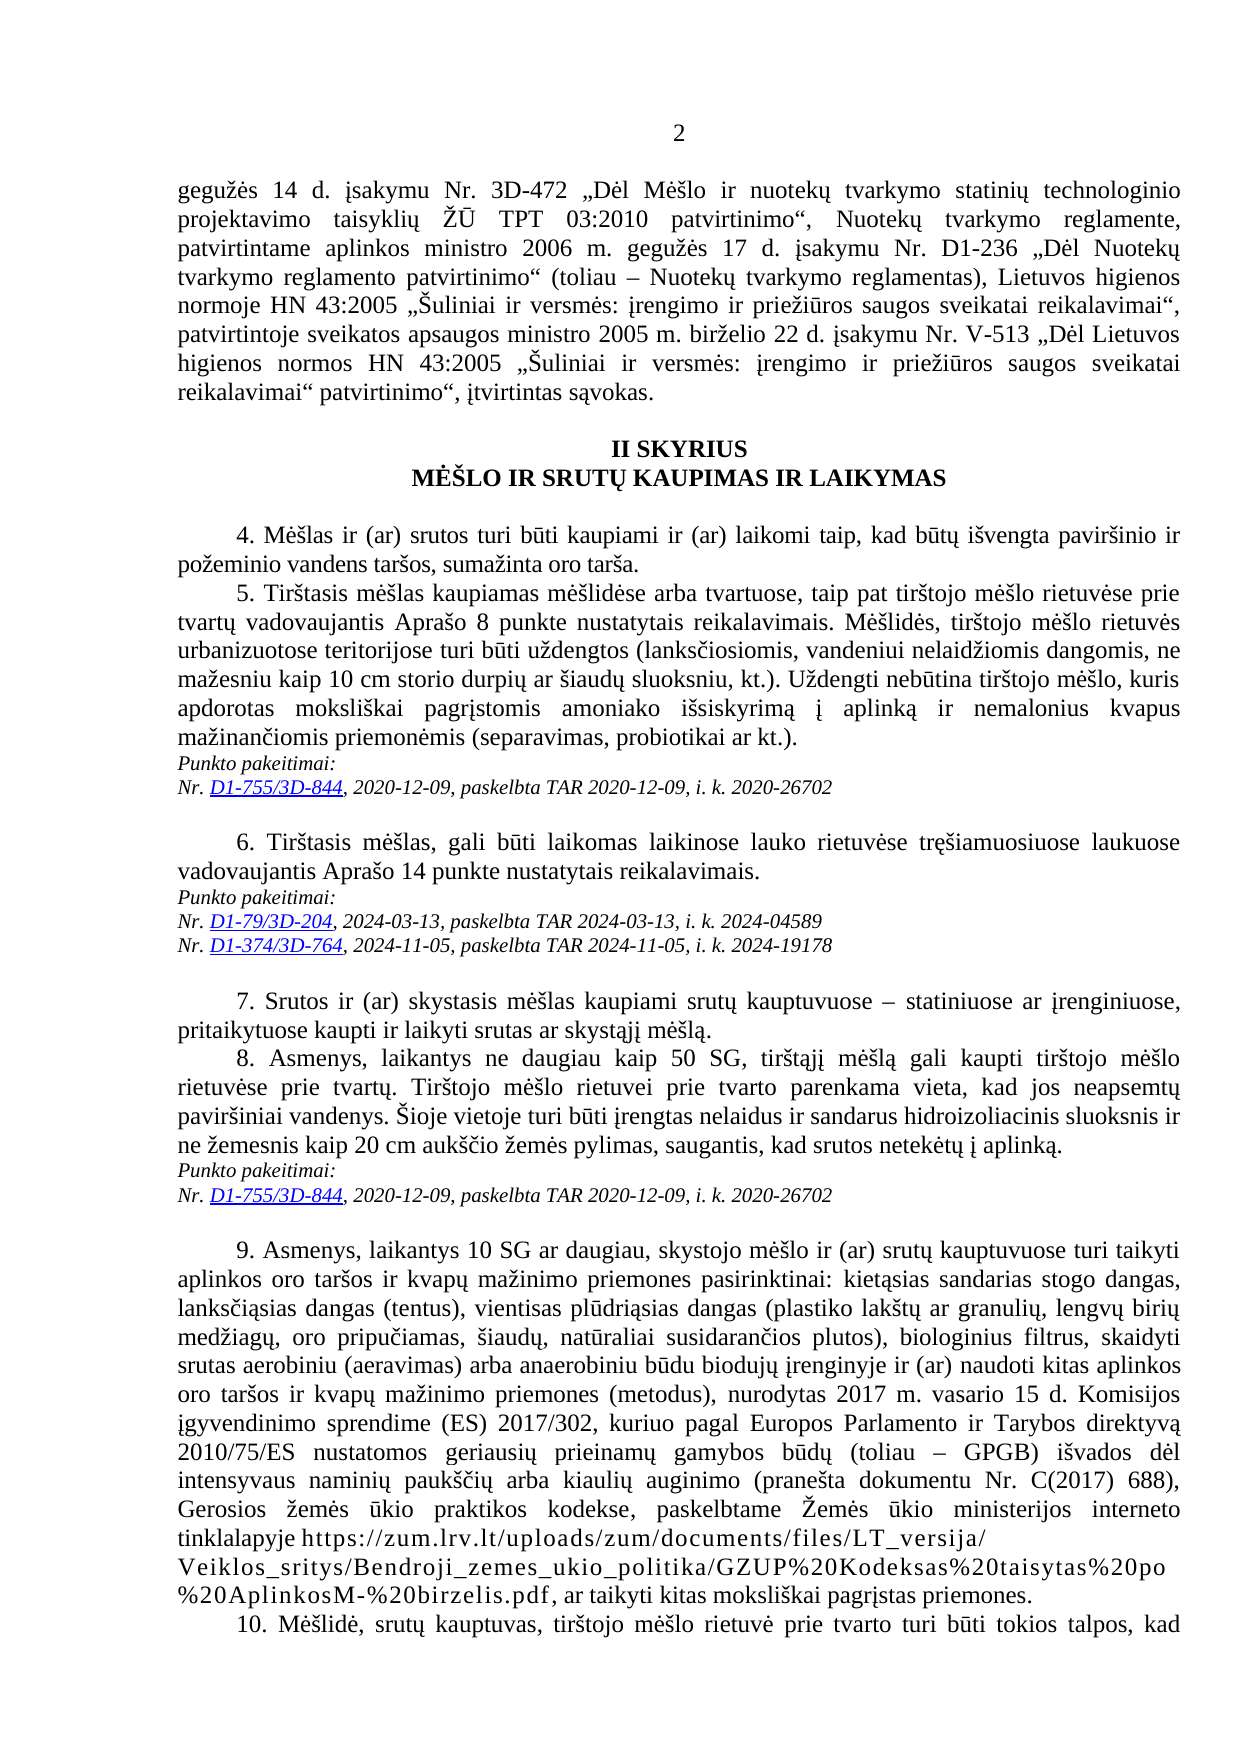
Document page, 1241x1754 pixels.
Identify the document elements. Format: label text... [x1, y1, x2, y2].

text Nr. D1-755/3D-844, 2020-12-09, paskelbta TAR 2020-12-09, i. k. 2020-26702 [177, 1182, 1181, 1207]
text 4. Mėšlas ir (ar) srutos turi būti kaupiami ir (ar) laikomi taip, kad būtų išvengta paviršinio ir požeminio vandens taršos, sumažinta oro tarša. [177, 521, 1181, 578]
text 8. Asmenys, laikantys ne daugiau kaip 50 SG, tirštąjį mėšlą gali kaupti tirštojo mėšlo rietuvėse prie tvartų. Tirštojo mėšlo rietuvei prie tvarto parenkama vieta, kad jos neapsemtų paviršiniai vandenys. Šioje vietoje turi būti įrengtas nelaidus ir sandarus hidroizoliacinis sluoksnis ir ne žemesnis kaip 20 cm aukščio žemės pylimas, saugantis, kad srutos netekėtų į aplinką. [177, 1043, 1181, 1158]
text Nr. D1-755/3D-844, 2020-12-09, paskelbta TAR 2020-12-09, i. k. 2020-26702 [177, 775, 1181, 799]
text 10. Mėšlidė, srutų kauptuvas, tirštojo mėšlo rietuvė prie tvarto turi būti tokios talpos, kad [177, 1609, 1181, 1638]
text Nr. D1-374/3D-764, 2024-11-05, paskelbta TAR 2024-11-05, i. k. 2024-19178 [177, 933, 1181, 957]
text gegužės 14 d. įsakymu Nr. 3D-472 „Dėl Mėšlo ir nuotekų tvarkymo statinių technologinio projektavimo taisyklių ŽŪ TPT 03:2010 patvirtinimo“, Nuotekų tvarkymo reglamente, patvirtintame aplinkos ministro 2006 m. gegužės 17 d. įsakymu Nr. D1-236 „Dėl Nuotekų tvarkymo reglamento patvirtinimo“ (toliau – Nuotekų tvarkymo reglamentas), Lietuvos higienos normoje HN 43:2005 „Šuliniai ir versmės: įrengimo ir priežiūros saugos sveikatai reikalavimai“, patvirtintoje sveikatos apsaugos ministro 2005 m. birželio 22 d. įsakymu Nr. V-513 „Dėl Lietuvos higienos normos HN 43:2005 „Šuliniai ir versmės: įrengimo ir priežiūros saugos sveikatai reikalavimai“ patvirtinimo“, įtvirtintas sąvokas. [177, 176, 1181, 406]
text Nr. D1-79/3D-204, 2024-03-13, paskelbta TAR 2024-03-13, i. k. 2024-04589 [177, 909, 1181, 933]
text 5. Tirštasis mėšlas kaupiamas mėšlidėse arba tvartuose, taip pat tirštojo mėšlo rietuvėse prie tvartų vadovaujantis Aprašo 8 punkte nustatytais reikalavimais. Mėšlidės, tirštojo mėšlo rietuvės urbanizuotose teritorijose turi būti uždengtos (lanksčiosiomis, vandeniui nelaidžiomis dangomis, ne mažesniu kaip 10 cm storio durpių ar šiaudų sluoksniu, kt.). Uždengti nebūtina tirštojo mėšlo, kuris apdorotas moksliškai pagrįstomis amoniako išsiskyrimą į aplinką ir nemalonius kvapus mažinančiomis priemonėmis (separavimas, probiotikai ar kt.). [177, 578, 1181, 751]
text II SKYRIUS [177, 434, 1181, 463]
text 7. Srutos ir (ar) skystasis mėšlas kaupiami srutų kauptuvuose – statiniuose ar įrenginiuose, pritaikytuose kaupti ir laikyti srutas ar skystąjį mėšlą. [177, 986, 1181, 1043]
text 9. Asmenys, laikantys 10 SG ar daugiau, skystojo mėšlo ir (ar) srutų kauptuvuose turi taikyti aplinkos oro taršos ir kvapų mažinimo priemones pasirinktinai: kietąsias sandarias stogo dangas, lanksčiąsias dangas (tentus), vientisas plūdriąsias dangas (plastiko lakštų ar granulių, lengvų birių medžiagų, oro pripučiamas, šiaudų, natūraliai susidarančios plutos), biologinius filtrus, skaidyti srutas aerobiniu (aeravimas) arba anaerobiniu būdu biodujų įrenginyje ir (ar) naudoti kitas aplinkos oro taršos ir kvapų mažinimo priemones (metodus), nurodytas 2017 m. vasario 15 d. Komisijos įgyvendinimo sprendime (ES) 2017/302, kuriuo pagal Europos Parlamento ir Tarybos direktyvą 2010/75/ES nustatomos geriausių prieinamų gamybos būdų (toliau – GPGB) išvados dėl intensyvaus naminių paukščių arba kiaulių auginimo (pranešta dokumentu Nr. C(2017) 688), Gerosios žemės ūkio praktikos kodekse, paskelbtame Žemės ūkio ministerijos interneto tinklalapyje https://zum.lrv.lt/uploads/zum/documents/files/LT_versija/Veiklos_sritys/Bendroji_zemes_ukio_politika/GZUP%20Kodeksas%20taisytas%20po%20AplinkosM-%20birzelis.pdf, ar taikyti kitas moksliškai pagrįstas priemones. [177, 1235, 1181, 1609]
text 6. Tirštasis mėšlas, gali būti laikomas laikinose lauko rietuvėse tręšiamuosiuose laukuose vadovaujantis Aprašo 14 punkte nustatytais reikalavimais. [177, 827, 1181, 885]
text Punkto pakeitimai: [177, 1158, 1181, 1182]
text Punkto pakeitimai: [177, 751, 1181, 775]
text MĖŠLO IR srutų KAUPIMAS ir laikymas [177, 463, 1181, 492]
text Punkto pakeitimai: [177, 885, 1181, 909]
